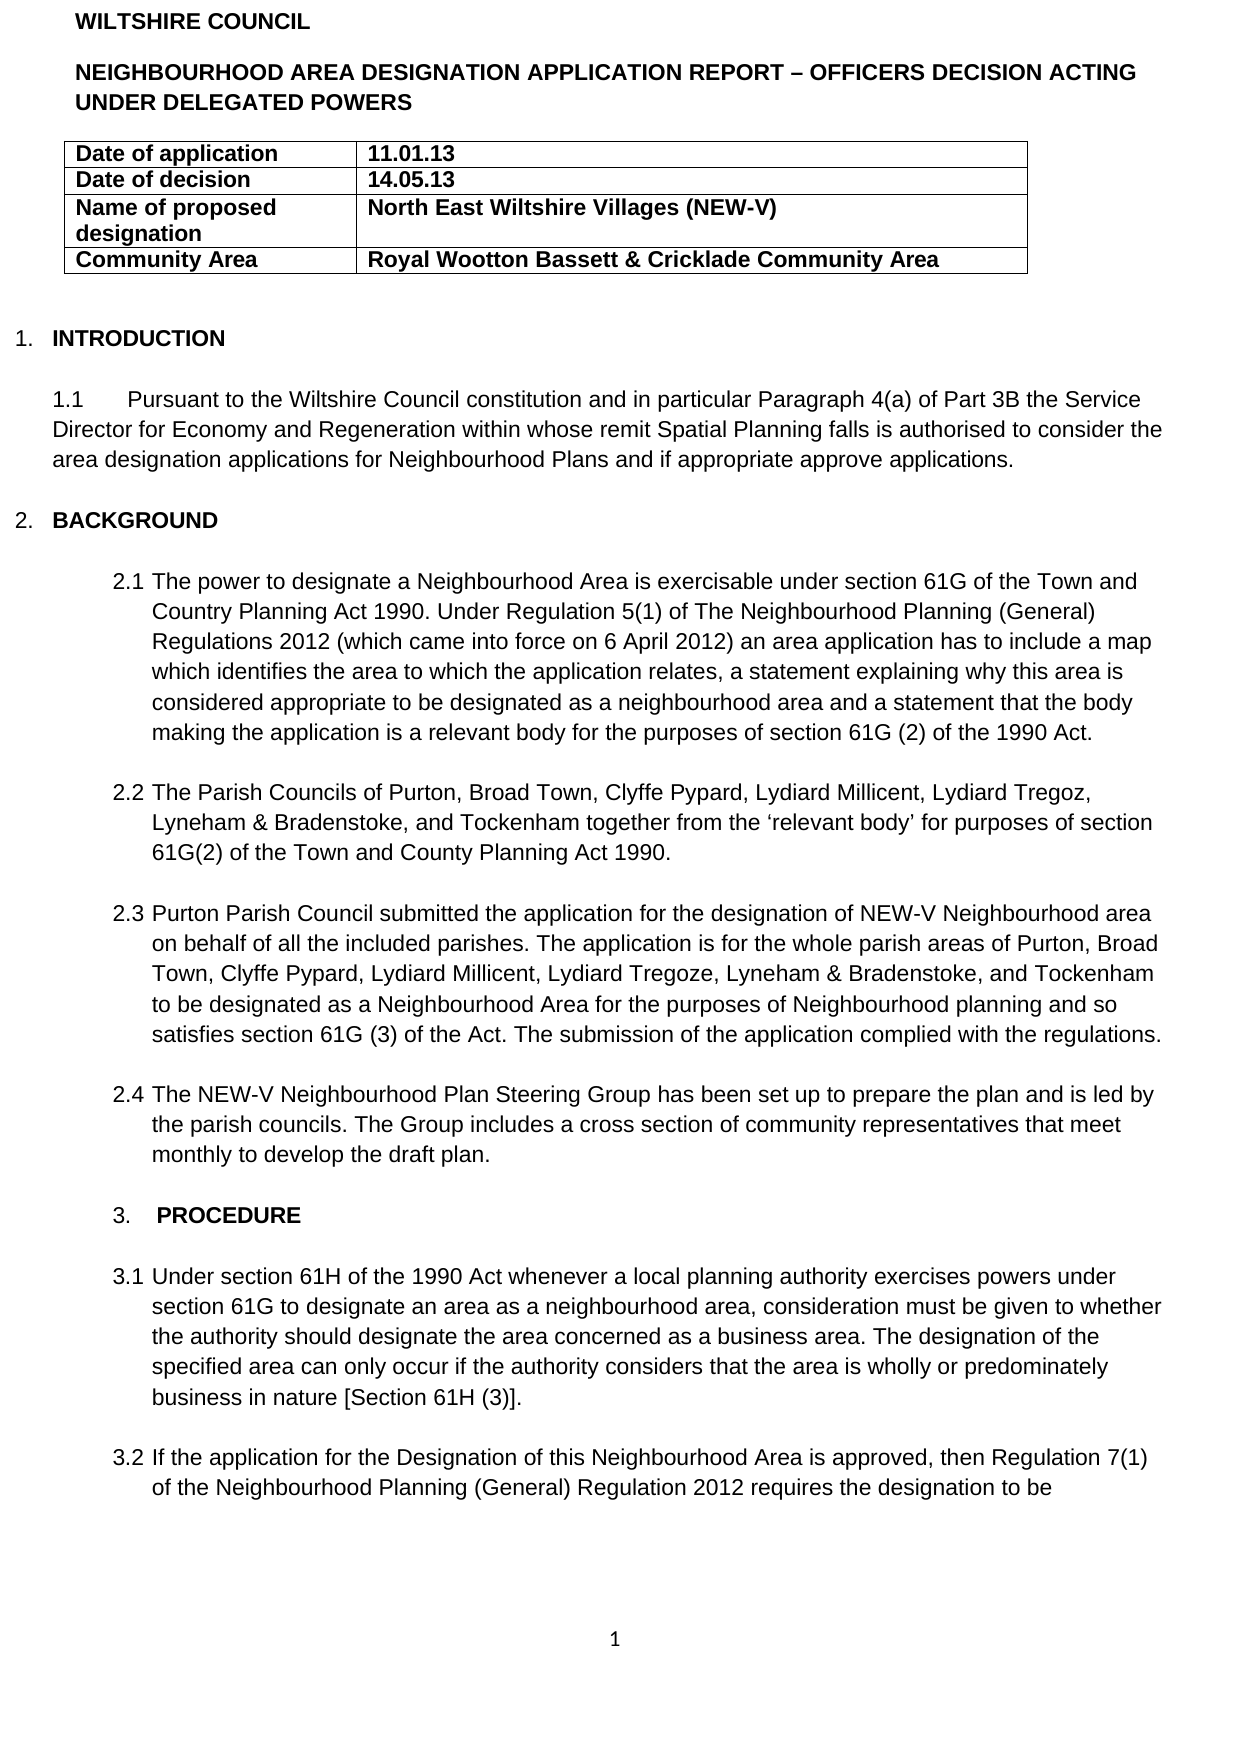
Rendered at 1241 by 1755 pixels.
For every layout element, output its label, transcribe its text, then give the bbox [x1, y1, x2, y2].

table_cell 14.05.13 [357, 168, 1027, 193]
table_cell Date of decision [65, 168, 356, 193]
list Purton Parish Council submitted the application for the designation of NEW-V Neighbourhood area on behalf of all the included parishes. The application is for the whole parish areas of Purton, Broad Town, Clyffe Pypard, Lydiard Millicent, Lydiard Tregoze, Lyneham & Bradenstoke, and Tockenham to be designated as a Neighbourhood Area for the purposes of Neighbourhood planning and so satisfies section 61G (3) of the Act. The submission of the application complied with the regulations. [112, 900, 1162, 1047]
text NEIGHBOURHOOD AREA DESIGNATION APPLICATION REPORT – OFFICERS DECISION ACTING UNDER DELEGATED POWERS [75, 59, 1176, 116]
list Under section 61H of the 1990 Act whenever a local planning authority exercises powers under section 61G to designate an area as a neighbourhood area, consideration must be given to whether the authority should designate the area concerned as a business area. The designation of the specified area can only occur if the authority considers that the area is wholly or predominately business in nature [Section 61H (3)]. [112, 1263, 1162, 1410]
list The NEW-V Neighbourhood Plan Steering Group has been set up to prepare the plan and is led by the parish councils. The Group includes a cross section of community representatives that meet monthly to develop the draft plan. [112, 1081, 1155, 1168]
list INTRODUCTION [14, 325, 1176, 352]
list Pursuant to the Wiltshire Council constitution and in particular Paragraph 4(a) of Part 3B the Service Director for Economy and Regeneration within whose remit Spatial Planning falls is authorised to consider the area designation applications for Neighbourhood Plans and if appropriate approve applications. [52, 386, 1164, 473]
list PROCEDURE [112, 1202, 1176, 1228]
table_header Date of application [65, 142, 356, 167]
list If the application for the Designation of this Neighbourhood Area is approved, then Regulation 7(1) of the Neighbourhood Planning (General) Regulation 2012 requires the designation to be [112, 1444, 1148, 1501]
list The power to designate a Neighbourhood Area is exercisable under section 61G of the Town and Country Planning Act 1990. Under Regulation 5(1) of The Neighbourhood Planning (General) Regulations 2012 (which came into force on 6 April 2012) an area application has to include a map which identifies the area to which the application relates, a statement explaining why this area is considered appropriate to be designated as a neighbourhood area and a statement that the body making the application is a relevant body for the purposes of section 61G (2) of the 1990 Act. [112, 568, 1153, 745]
list The Parish Councils of Purton, Broad Town, Clyffe Pypard, Lydiard Millicent, Lydiard Tregoz, Lyneham & Bradenstoke, and Tockenham together from the ‘relevant body’ for purposes of section 61G(2) of the Town and County Planning Act 1990. [112, 779, 1154, 866]
list BACKGROUND [14, 507, 1176, 533]
table_cell Royal Wootton Bassett & Cricklade Community Area [357, 248, 1027, 273]
table_header 11.01.13 [357, 142, 1027, 167]
table_cell Community Area [65, 248, 356, 273]
text WILTSHIRE COUNCIL [75, 8, 1176, 34]
table_cell Name of proposed designation [65, 195, 356, 247]
table_cell North East Wiltshire Villages (NEW-V) [357, 195, 1027, 247]
